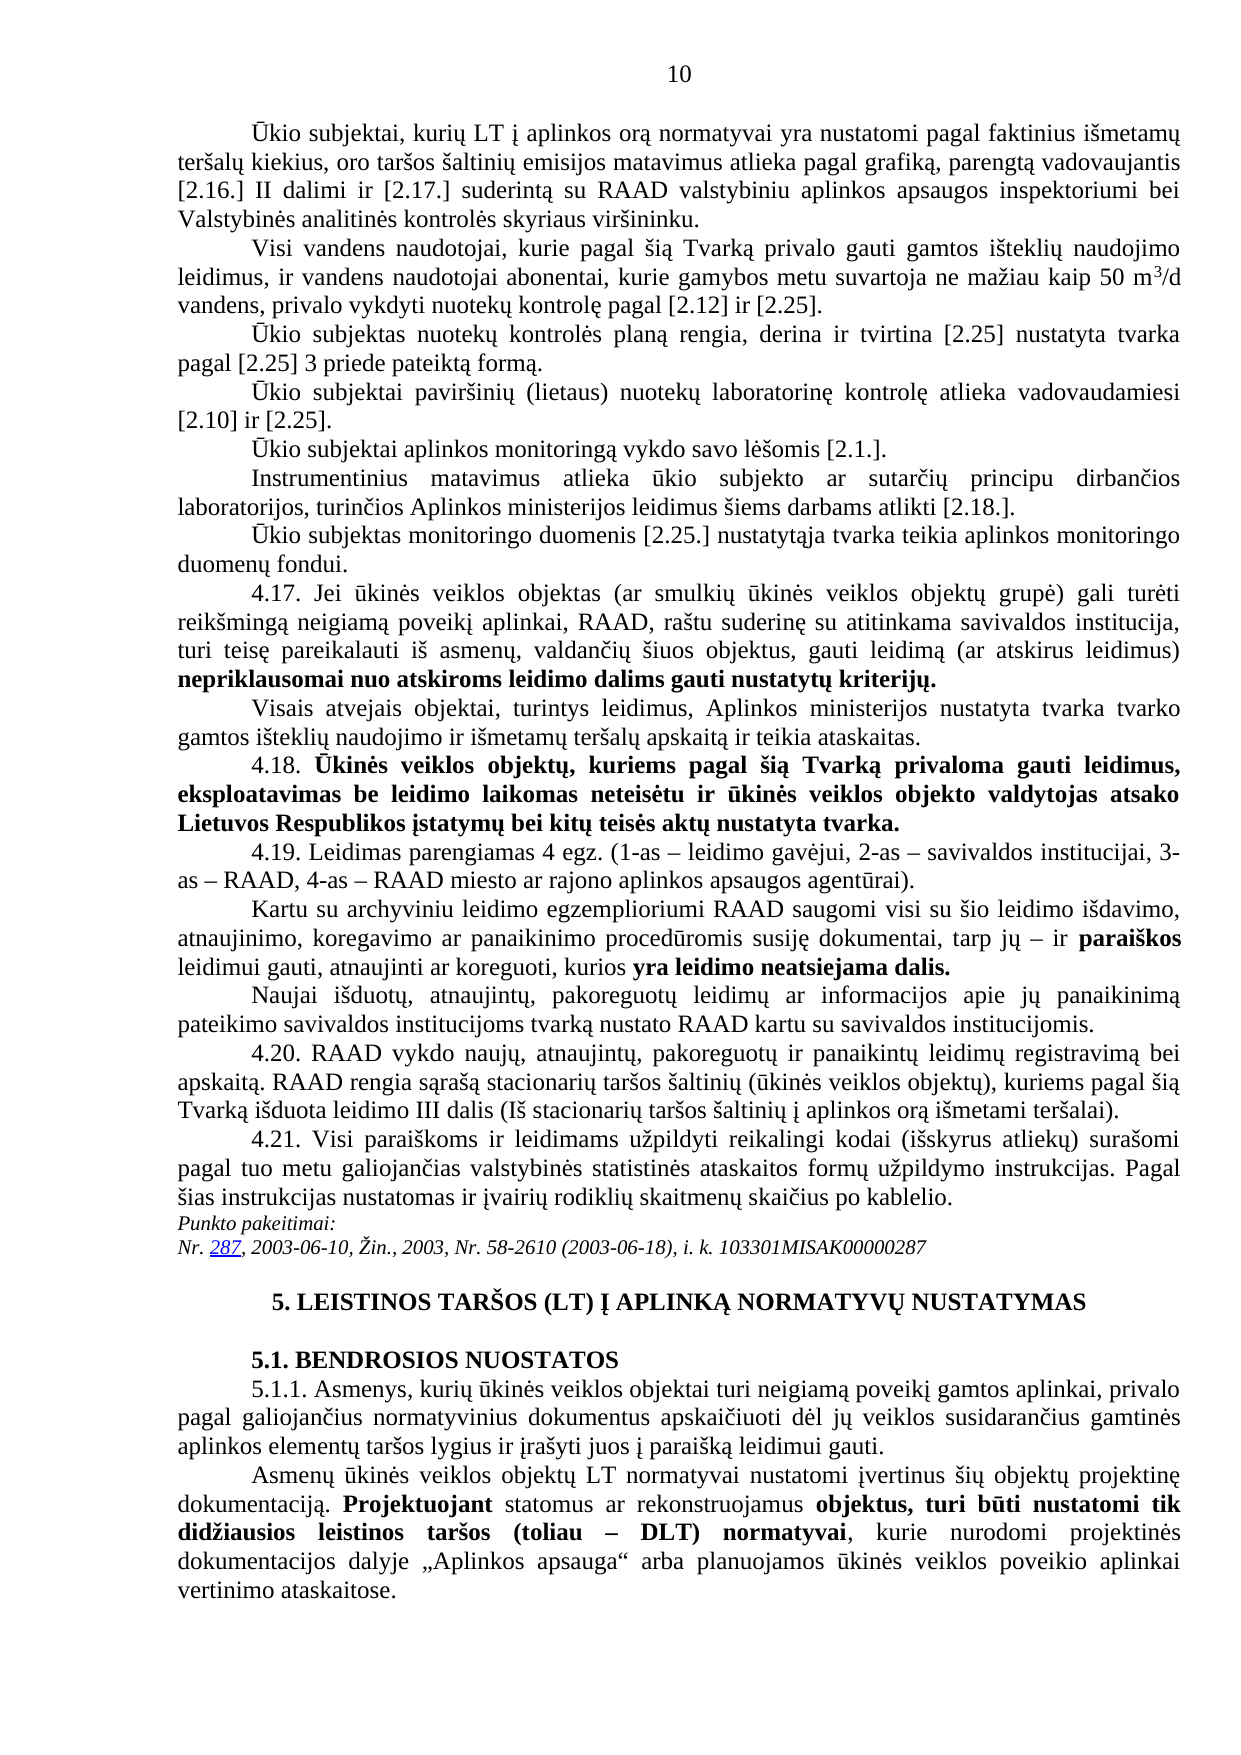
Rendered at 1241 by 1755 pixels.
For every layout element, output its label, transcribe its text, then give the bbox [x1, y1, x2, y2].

text Visais atvejais objektai, turintys leidimus, Aplinkos ministerijos nustatyta tvarka tvarko gamtos išteklių naudojimo ir išmetamų teršalų apskaitą ir teikia ataskaitas. [177, 693, 1181, 751]
text Asmenų ūkinės veiklos objektų LT normatyvai nustatomi įvertinus šių objektų projektinę dokumentaciją. Projektuojant statomus ar rekonstruojamus objektus, turi būti nustatomi tik didžiausios leistinos taršos (toliau – DLT) normatyvai, kurie nurodomi projektinės dokumentacijos dalyje „Aplinkos apsauga“ arba planuojamos ūkinės veiklos poveikio aplinkai vertinimo ataskaitose. [177, 1460, 1181, 1604]
text Nr. 287, 2003-06-10, Žin., 2003, Nr. 58-2610 (2003-06-18), i. k. 103301MISAK00000287 [177, 1235, 1181, 1259]
text 5.1.1. Asmenys, kurių ūkinės veiklos objektai turi neigiamą poveikį gamtos aplinkai, privalo pagal galiojančius normatyvinius dokumentus apskaičiuoti dėl jų veiklos susidarančius gamtinės aplinkos elementų taršos lygius ir įrašyti juos į paraišką leidimui gauti. [177, 1374, 1181, 1460]
text Ūkio subjektai aplinkos monitoringą vykdo savo lėšomis [2.1.]. [177, 434, 1181, 463]
text 4.19. Leidimas parengiamas 4 egz. (1-as – leidimo gavėjui, 2-as – savivaldos institucijai, 3-as – RAAD, 4-as – RAAD miesto ar rajono aplinkos apsaugos agentūrai). [177, 837, 1181, 894]
text Naujai išduotų, atnaujintų, pakoreguotų leidimų ar informacijos apie jų panaikinimą pateikimo savivaldos institucijoms tvarką nustato RAAD kartu su savivaldos institucijomis. [177, 981, 1181, 1038]
text Visi vandens naudotojai, kurie pagal šią Tvarką privalo gauti gamtos išteklių naudojimo leidimus, ir vandens naudotojai abonentai, kurie gamybos metu suvartoja ne mažiau kaip 50 m3/d vandens, privalo vykdyti nuotekų kontrolę pagal [2.12] ir [2.25]. [177, 233, 1181, 319]
text Ūkio subjektas nuotekų kontrolės planą rengia, derina ir tvirtina [2.25] nustatyta tvarka pagal [2.25] 3 priede pateiktą formą. [177, 319, 1181, 377]
text Punkto pakeitimai: [177, 1211, 1181, 1235]
text Ūkio subjektas monitoringo duomenis [2.25.] nustatytąja tvarka teikia aplinkos monitoringo duomenų fondui. [177, 521, 1181, 578]
text Ūkio subjektai paviršinių (lietaus) nuotekų laboratorinę kontrolę atlieka vadovaudamiesi [2.10] ir [2.25]. [177, 377, 1181, 434]
text 4.21. Visi paraiškoms ir leidimams užpildyti reikalingi kodai (išskyrus atliekų) surašomi pagal tuo metu galiojančias valstybinės statistinės ataskaitos formų užpildymo instrukcijas. Pagal šias instrukcijas nustatomas ir įvairių rodiklių skaitmenų skaičius po kablelio. [177, 1124, 1181, 1211]
text 4.17. Jei ūkinės veiklos objektas (ar smulkių ūkinės veiklos objektų grupė) gali turėti reikšmingą neigiamą poveikį aplinkai, RAAD, raštu suderinę su atitinkama savivaldos institucija, turi teisę pareikalauti iš asmenų, valdančių šiuos objektus, gauti leidimą (ar atskirus leidimus) nepriklausomai nuo atskiroms leidimo dalims gauti nustatytų kriterijų. [177, 578, 1181, 693]
text 5. LEIStinos TARŠOS (LT) Į APLINKĄ NORMATYVŲ NUSTATYMAS [177, 1287, 1181, 1316]
text Instrumentinius matavimus atlieka ūkio subjekto ar sutarčių principu dirbančios laboratorijos, turinčios Aplinkos ministerijos leidimus šiems darbams atlikti [2.18.]. [177, 463, 1181, 521]
text Kartu su archyviniu leidimo egzemplioriumi RAAD saugomi visi su šio leidimo išdavimo, atnaujinimo, koregavimo ar panaikinimo procedūromis susiję dokumentai, tarp jų – ir paraiškos leidimui gauti, atnaujinti ar koreguoti, kurios yra leidimo neatsiejama dalis. [177, 894, 1181, 981]
text 5.1. BENDROSIOS NUOSTATOS [177, 1345, 1181, 1374]
text 4.20. RAAD vykdo naujų, atnaujintų, pakoreguotų ir panaikintų leidimų registravimą bei apskaitą. RAAD rengia sąrašą stacionarių taršos šaltinių (ūkinės veiklos objektų), kuriems pagal šią Tvarką išduota leidimo III dalis (Iš stacionarių taršos šaltinių į aplinkos orą išmetami teršalai). [177, 1038, 1181, 1124]
text 4.18. Ūkinės veiklos objektų, kuriems pagal šią Tvarką privaloma gauti leidimus, eksploatavimas be leidimo laikomas neteisėtu ir ūkinės veiklos objekto valdytojas atsako Lietuvos Respublikos įstatymų bei kitų teisės aktų nustatyta tvarka. [177, 751, 1181, 837]
text Ūkio subjektai, kurių LT į aplinkos orą normatyvai yra nustatomi pagal faktinius išmetamų teršalų kiekius, oro taršos šaltinių emisijos matavimus atlieka pagal grafiką, parengtą vadovaujantis [2.16.] II dalimi ir [2.17.] suderintą su RAAD valstybiniu aplinkos apsaugos inspektoriumi bei Valstybinės analitinės kontrolės skyriaus viršininku. [177, 118, 1181, 233]
